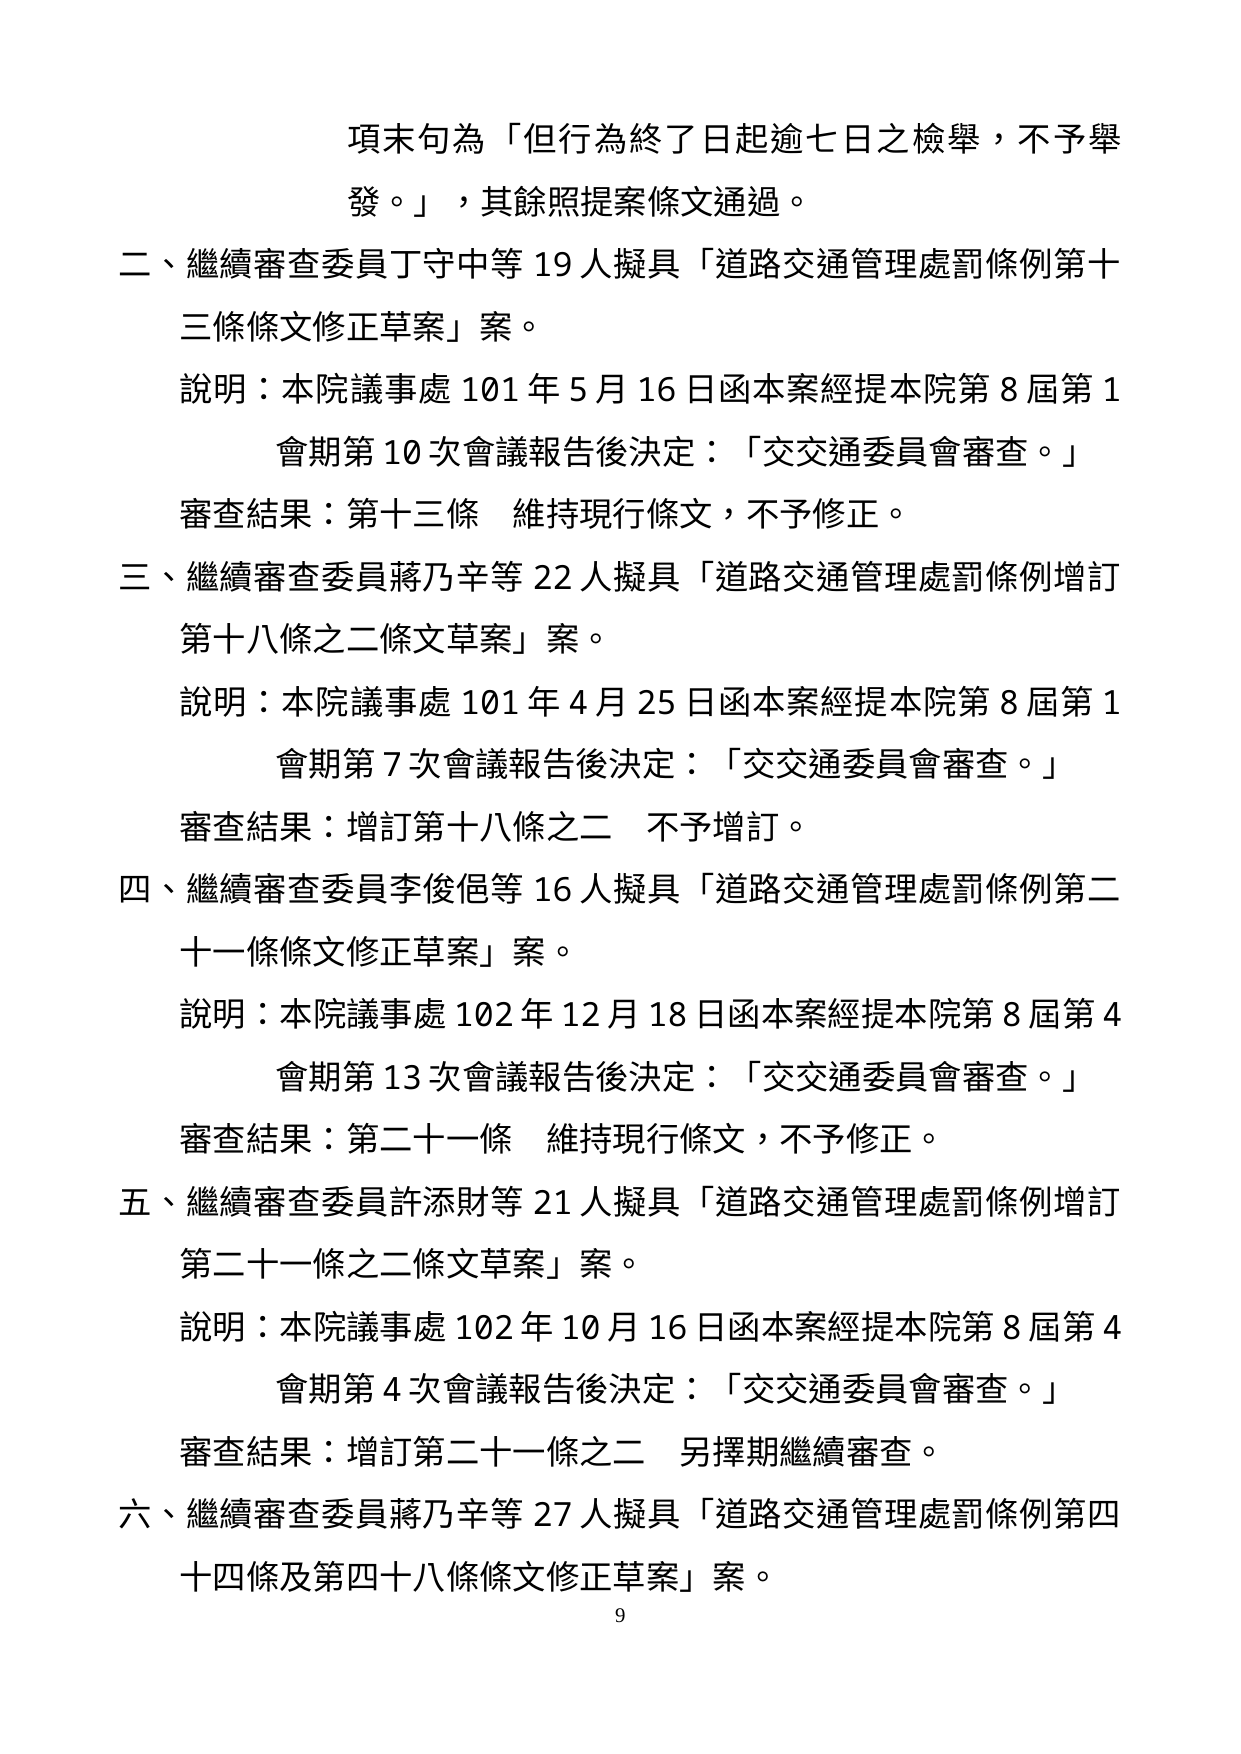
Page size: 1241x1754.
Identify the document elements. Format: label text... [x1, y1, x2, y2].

text 審查結果：增訂第十八條之二 不予增訂。 [179, 783, 1122, 846]
text 說明：本院議事處102年10月16日函本案經提本院第8屆第4會期第4次會議報告後決定：「交交通委員會審查。」 [179, 1283, 1122, 1408]
text 項末句為「但行為終了日起逾七日之檢舉，不予舉發。」，其餘照提案條文通過。 [182, 96, 1122, 221]
text 說明：本院議事處101年5月16日函本案經提本院第8屆第1會期第10次會議報告後決定：「交交通委員會審查。」 [179, 346, 1122, 471]
text 審查結果：增訂第二十一條之二 另擇期繼續審查。 [179, 1408, 1122, 1471]
text 五、繼續審查委員許添財等21人擬具「道路交通管理處罰條例增訂第二十一條之二條文草案」案。 [118, 1158, 1122, 1283]
text 說明：本院議事處102年12月18日函本案經提本院第8屆第4會期第13次會議報告後決定：「交交通委員會審查。」 [179, 971, 1122, 1096]
text 審查結果：第十三條 維持現行條文，不予修正。 [179, 471, 1122, 533]
text 三、繼續審查委員蔣乃辛等22人擬具「道路交通管理處罰條例增訂第十八條之二條文草案」案。 [118, 533, 1122, 658]
text 二、繼續審查委員丁守中等19人擬具「道路交通管理處罰條例第十三條條文修正草案」案。 [118, 221, 1122, 346]
text 審查結果：第二十一條 維持現行條文，不予修正。 [179, 1096, 1122, 1158]
text 四、繼續審查委員李俊俋等16人擬具「道路交通管理處罰條例第二十一條條文修正草案」案。 [118, 846, 1122, 971]
text 六、繼續審查委員蔣乃辛等27人擬具「道路交通管理處罰條例第四十四條及第四十八條條文修正草案」案。 [118, 1471, 1122, 1596]
text 說明：本院議事處101年4月25日函本案經提本院第8屆第1會期第7次會議報告後決定：「交交通委員會審查。」 [179, 658, 1122, 783]
